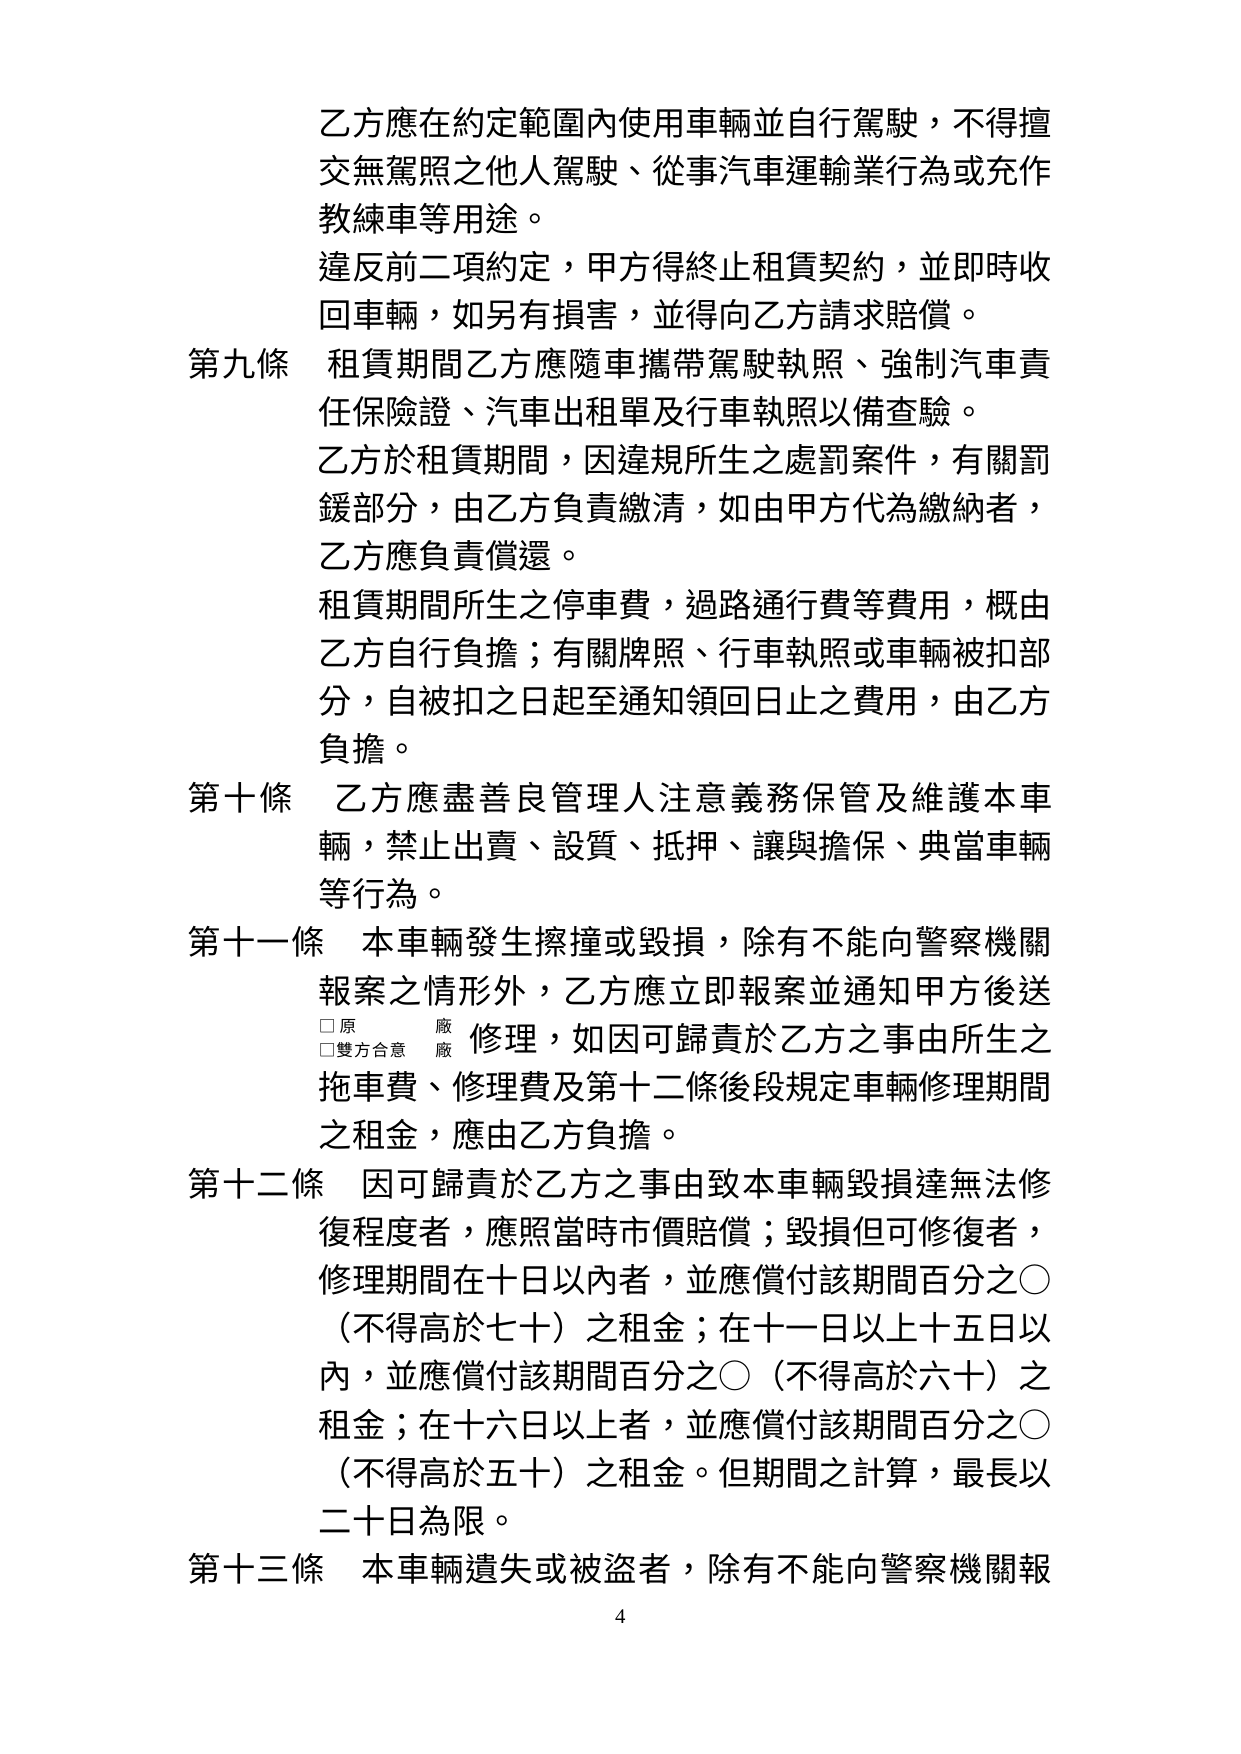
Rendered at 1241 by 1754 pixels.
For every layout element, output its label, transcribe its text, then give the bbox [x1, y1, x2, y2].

text 違反前二項約定，甲方得終止租賃契約，並即時收回車輛，如另有損害，並得向乙方請求賠償。 [318, 241, 1053, 337]
text 乙方應在約定範圍內使用車輛並自行駕駛，不得擅交無駕照之他人駕駛、從事汽車運輸業行為或充作教練車等用途。 [318, 96, 1053, 241]
text 第九條 租賃期間乙方應隨車攜帶駕駛執照、強制汽車責任保險證、汽車出租單及行車執照以備查驗。 [187, 337, 1053, 434]
text 租賃期間所生之停車費，過路通行費等費用，概由乙方自行負擔；有關牌照、行車執照或車輛被扣部分，自被扣之日起至通知領回日止之費用，由乙方負擔。 [318, 578, 1053, 771]
text 第十條 乙方應盡善良管理人注意義務保管及維護本車輛，禁止出賣、設質、抵押、讓與擔保、典當車輛等行為。 [187, 771, 1053, 916]
text 乙方於租賃期間，因違規所生之處罰案件，有關罰鍰部分，由乙方負責繳清，如由甲方代為繳納者，乙方應負責償還。 [316, 434, 1053, 578]
text 第十三條 本車輛遺失或被盜者，除有不能向警察機關報 [187, 1543, 1053, 1591]
text 第十一條 本車輛發生擦撞或毀損，除有不能向警察機關報案之情形外，乙方應立即報案並通知甲方後送 □原 廠 □雙方合意 廠 修理，如因可歸責於乙方之事由所生之拖車費、修理費及第十二條後段規定車輛修理期間之租金，應由乙方負擔。 [187, 916, 1053, 1157]
text 第十二條 因可歸責於乙方之事由致本車輛毀損達無法修復程度者，應照當時市價賠償；毀損但可修復者，修理期間在十日以內者，並應償付該期間百分之○（不得高於七十）之租金；在十一日以上十五日以內，並應償付該期間百分之○（不得高於六十）之租金；在十六日以上者，並應償付該期間百分之○（不得高於五十）之租金。但期間之計算，最長以二十日為限。 [187, 1157, 1053, 1543]
